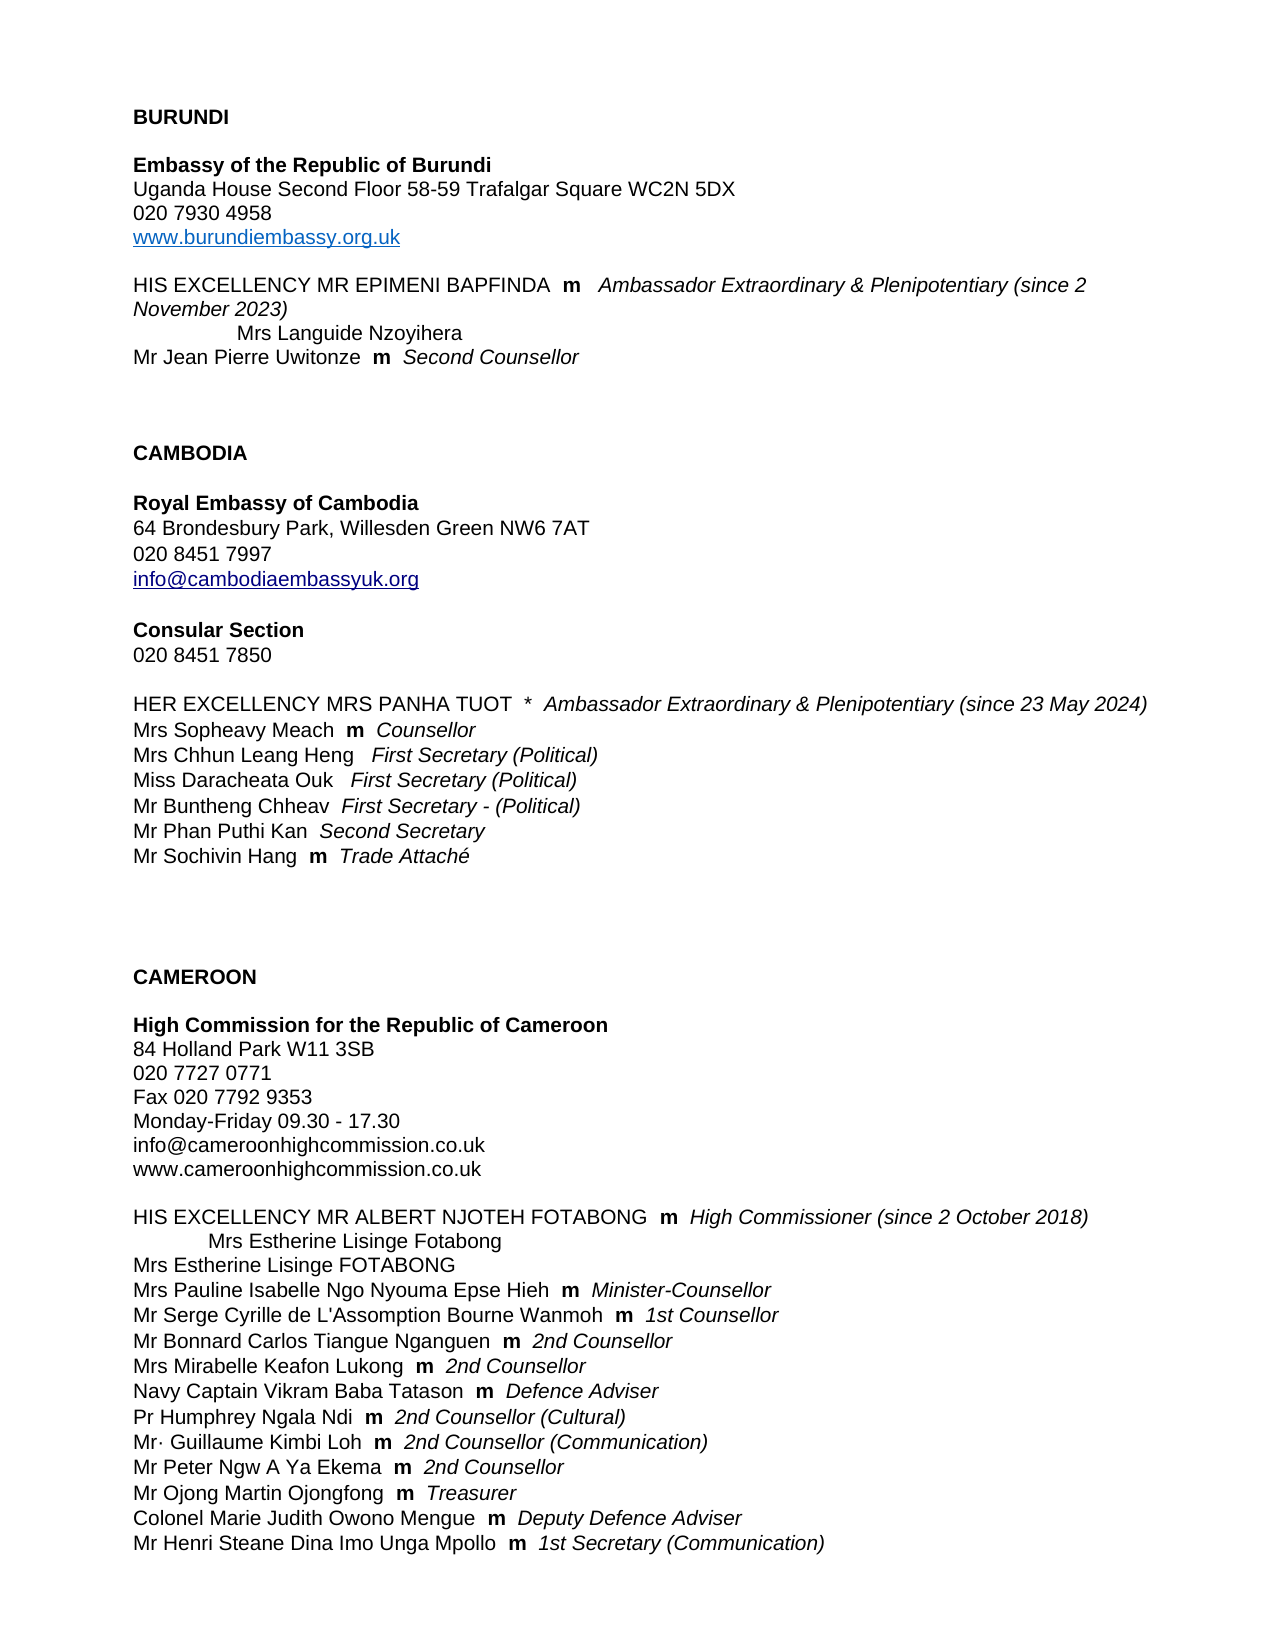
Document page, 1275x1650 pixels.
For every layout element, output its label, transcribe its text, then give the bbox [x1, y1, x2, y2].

text Royal Embassy of Cambodia [133, 491, 1181, 515]
text Pr Humphrey Ngala Ndi m 2nd Counsellor (Cultural) [133, 1404, 1181, 1428]
text Mr Sochivin Hang m Trade Attaché [133, 844, 1181, 868]
text CAMEROON [133, 965, 1181, 989]
text BURUNDI [133, 105, 1181, 129]
text Miss Daracheata Ouk First Secretary (Political) [133, 768, 1181, 792]
text Fax 020 7792 9353 [133, 1085, 1181, 1109]
text 84 Holland Park W11 3SB [133, 1037, 1181, 1061]
text Mr Serge Cyrille de L'Assomption Bourne Wanmoh m 1st Counsellor [133, 1303, 1181, 1327]
text Mrs Pauline Isabelle Ngo Nyouma Epse Hieh m Minister-Counsellor [133, 1278, 1181, 1302]
text Mrs Estherine Lisinge FOTABONG [133, 1253, 1181, 1277]
text HIS EXCELLENCY MR EPIMENI BAPFINDA m Ambassador Extraordinary & Plenipotentiary (since 2 November 2023) [133, 273, 1181, 321]
text Mr Ojong Martin Ojongfong m Treasurer [133, 1481, 1181, 1504]
text 020 8451 7997 [133, 542, 1181, 566]
text Mrs Sopheavy Meach m Counsellor [133, 717, 1181, 741]
text info@cameroonhighcommission.co.uk [133, 1133, 1181, 1157]
text Mr Bonnard Carlos Tiangue Nganguen m 2nd Counsellor [133, 1329, 1181, 1353]
text Mr· Guillaume Kimbi Loh m 2nd Counsellor (Communication) [133, 1430, 1181, 1454]
text 020 7930 4958 [133, 201, 1181, 225]
text Uganda House Second Floor 58-59 Trafalgar Square WC2N 5DX [133, 177, 1181, 201]
text Mrs Estherine Lisinge Fotabong [133, 1229, 1181, 1253]
text Navy Captain Vikram Baba Tatason m Defence Adviser [133, 1379, 1181, 1403]
text info@cambodiaembassyuk.org [133, 567, 1181, 591]
text Colonel Marie Judith Owono Mengue m Deputy Defence Adviser [133, 1506, 1181, 1530]
text 020 8451 7850 [133, 643, 1181, 667]
text High Commission for the Republic of Cameroon [133, 1013, 1181, 1037]
text HER EXCELLENCY MRS PANHA TUOT * Ambassador Extraordinary & Plenipotentiary (since 23 May 2024) [133, 692, 1181, 716]
text CAMBODIA [133, 440, 1181, 464]
text 64 Brondesbury Park, Willesden Green NW6 7AT [133, 516, 1181, 540]
text HIS EXCELLENCY MR ALBERT NJOTEH FOTABONG m High Commissioner (since 2 October 2018) [133, 1205, 1181, 1229]
text Mrs Mirabelle Keafon Lukong m 2nd Counsellor [133, 1354, 1181, 1378]
text Mr Buntheng Chheav First Secretary - (Political) [133, 793, 1181, 817]
text Mr Phan Puthi Kan Second Secretary [133, 819, 1181, 843]
text Mrs Languide Nzoyihera [133, 321, 1181, 344]
text Mr Henri Steane Dina Imo Unga Mpollo m 1st Secretary (Communication) [133, 1531, 1181, 1555]
text Embassy of the Republic of Burundi [133, 153, 1181, 177]
text Consular Section [133, 617, 1181, 641]
text www.cameroonhighcommission.co.uk [133, 1157, 1181, 1181]
text Mr Peter Ngw A Ya Ekema m 2nd Counsellor [133, 1455, 1181, 1479]
text Monday-Friday 09.30 - 17.30 [133, 1109, 1181, 1133]
text Mrs Chhun Leang Heng First Secretary (Political) [133, 743, 1181, 767]
text Mr Jean Pierre Uwitonze m Second Counsellor [133, 344, 1181, 368]
text www.burundiembassy.org.uk [133, 225, 1181, 249]
text 020 7727 0771 [133, 1061, 1181, 1085]
